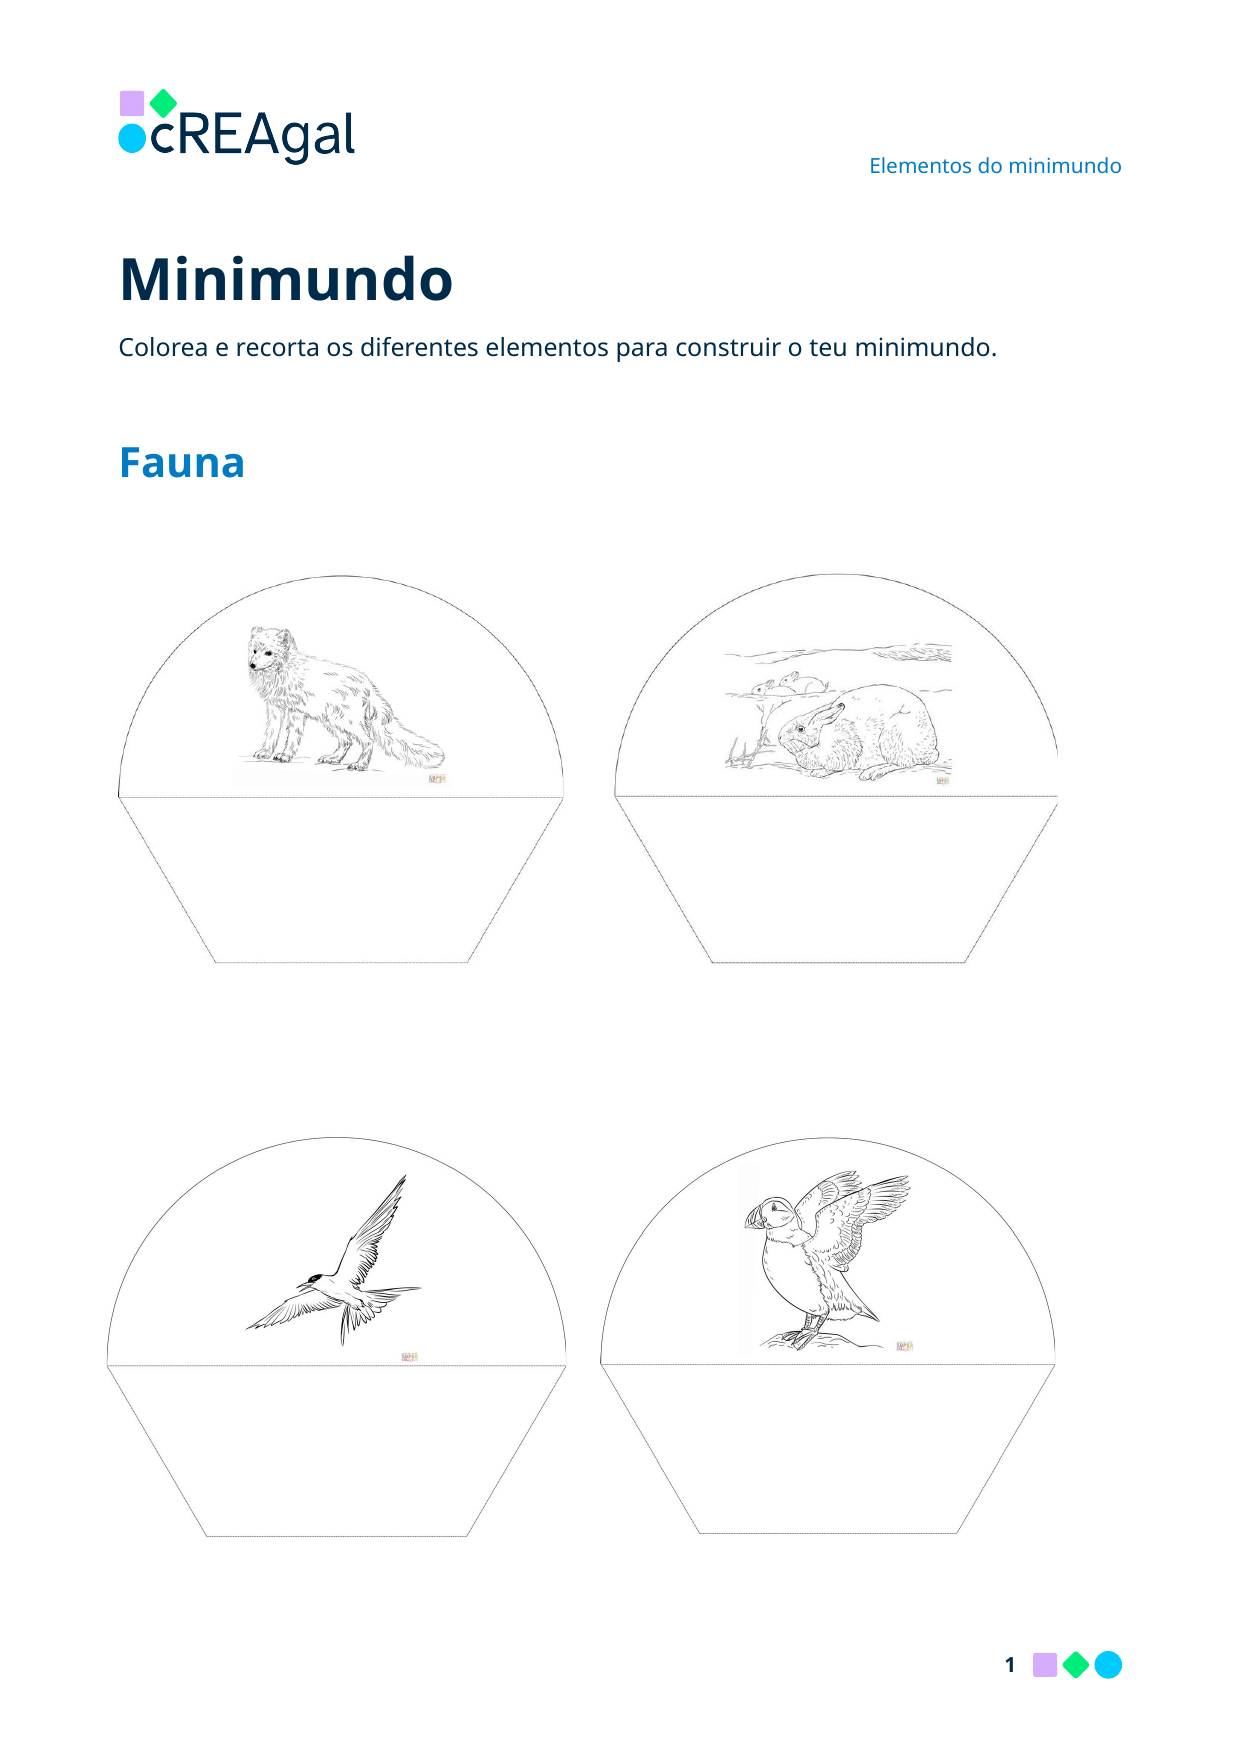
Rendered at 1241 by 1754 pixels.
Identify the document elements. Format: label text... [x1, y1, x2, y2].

subtitle Fauna [118, 433, 1122, 490]
picture [118, 560, 564, 1006]
subtitle Minimundo [118, 238, 1122, 318]
picture [118, 89, 355, 165]
picture [106, 1117, 567, 1577]
picture [610, 554, 1058, 1002]
text Colorea e recorta os diferentes elementos para construir o teu minimundo. [118, 329, 1122, 364]
picture [600, 1118, 1056, 1574]
